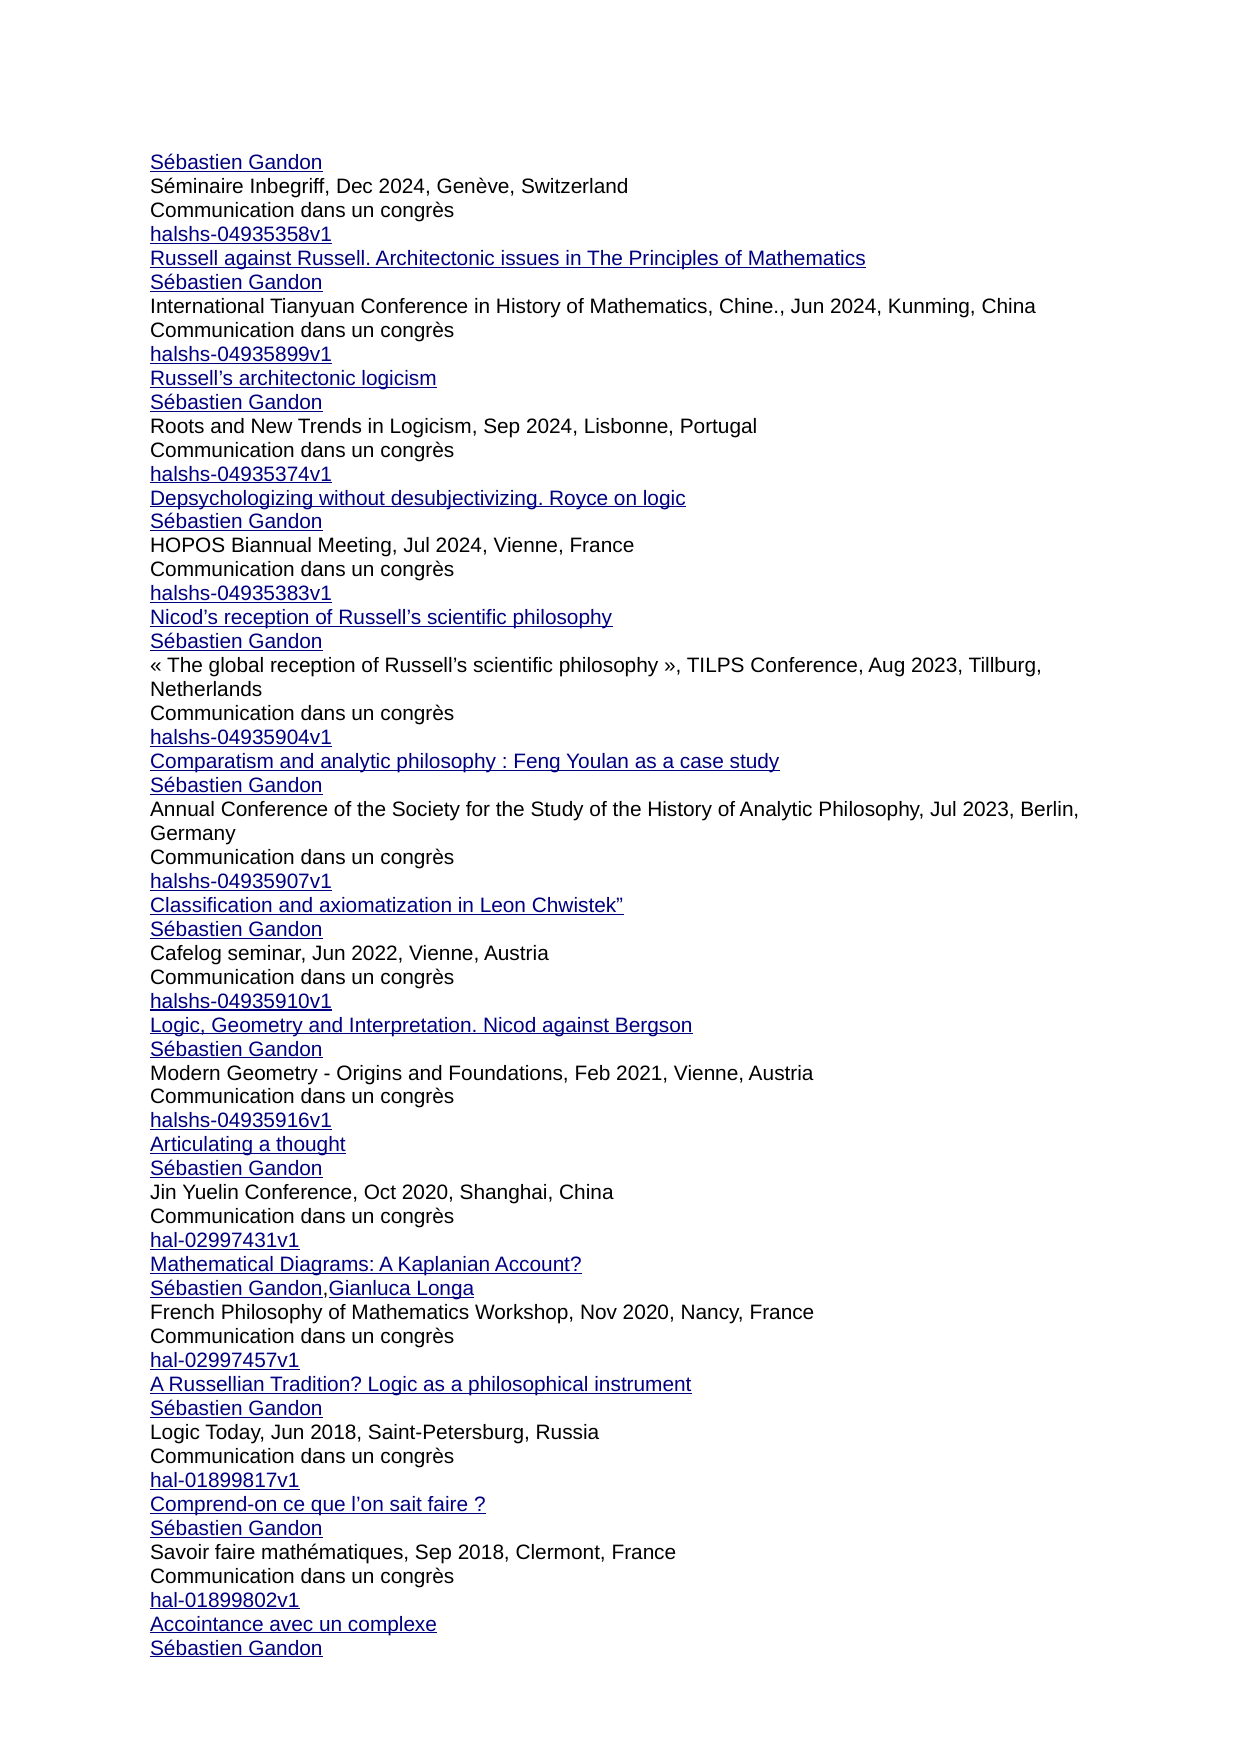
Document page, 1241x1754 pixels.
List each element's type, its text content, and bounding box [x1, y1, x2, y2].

table_cell Mathematical Diagrams: A Kaplanian Account? Sébastien Gandon,Gianluca Longa French Philosophy of Mathematics Workshop, Nov 2020, Nancy, France Communication dans un congrès hal-02997457v1 [150, 1252, 1090, 1372]
table_cell Accointance avec un complexe Sébastien Gandon [150, 1611, 1090, 1659]
table_cell Comparatism and analytic philosophy : Feng Youlan as a case study Sébastien Gandon Annual Conference of the Society for the Study of the History of Analytic Philosophy, Jul 2023, Berlin, Germany Communication dans un congrès halshs-04935907v1 [150, 749, 1090, 893]
table_cell A Russellian Tradition? Logic as a philosophical instrument Sébastien Gandon Logic Today, Jun 2018, Saint-Petersburg, Russia Communication dans un congrès hal-01899817v1 [150, 1372, 1090, 1492]
table_cell Logic, Geometry and Interpretation. Nicod against Bergson Sébastien Gandon Modern Geometry - Origins and Foundations, Feb 2021, Vienne, Austria Communication dans un congrès halshs-04935916v1 [150, 1013, 1090, 1132]
table_cell Comprend-on ce que l’on sait faire ? Sébastien Gandon Savoir faire mathématiques, Sep 2018, Clermont, France Communication dans un congrès hal-01899802v1 [150, 1492, 1090, 1611]
table_cell Articulating a thought Sébastien Gandon Jin Yuelin Conference, Oct 2020, Shanghai, China Communication dans un congrès hal-02997431v1 [150, 1132, 1090, 1252]
table_cell Depsychologizing without desubjectivizing. Royce on logic Sébastien Gandon HOPOS Biannual Meeting, Jul 2024, Vienne, France Communication dans un congrès halshs-04935383v1 [150, 485, 1090, 605]
table_cell Sébastien Gandon Séminaire Inbegriff, Dec 2024, Genève, Switzerland Communication dans un congrès halshs-04935358v1 [150, 150, 1090, 246]
table_cell Russell against Russell. Architectonic issues in The Principles of Mathematics Sébastien Gandon International Tianyuan Conference in History of Mathematics, Chine., Jun 2024, Kunming, China Communication dans un congrès halshs-04935899v1 [150, 246, 1090, 366]
table_cell Russell’s architectonic logicism Sébastien Gandon Roots and New Trends in Logicism, Sep 2024, Lisbonne, Portugal Communication dans un congrès halshs-04935374v1 [150, 366, 1090, 485]
table_cell Classification and axiomatization in Leon Chwistek” Sébastien Gandon Cafelog seminar, Jun 2022, Vienne, Austria Communication dans un congrès halshs-04935910v1 [150, 893, 1090, 1012]
table_cell Nicod’s reception of Russell’s scientific philosophy Sébastien Gandon « The global reception of Russell’s scientific philosophy », TILPS Conference, Aug 2023, Tillburg, Netherlands Communication dans un congrès halshs-04935904v1 [150, 605, 1090, 749]
